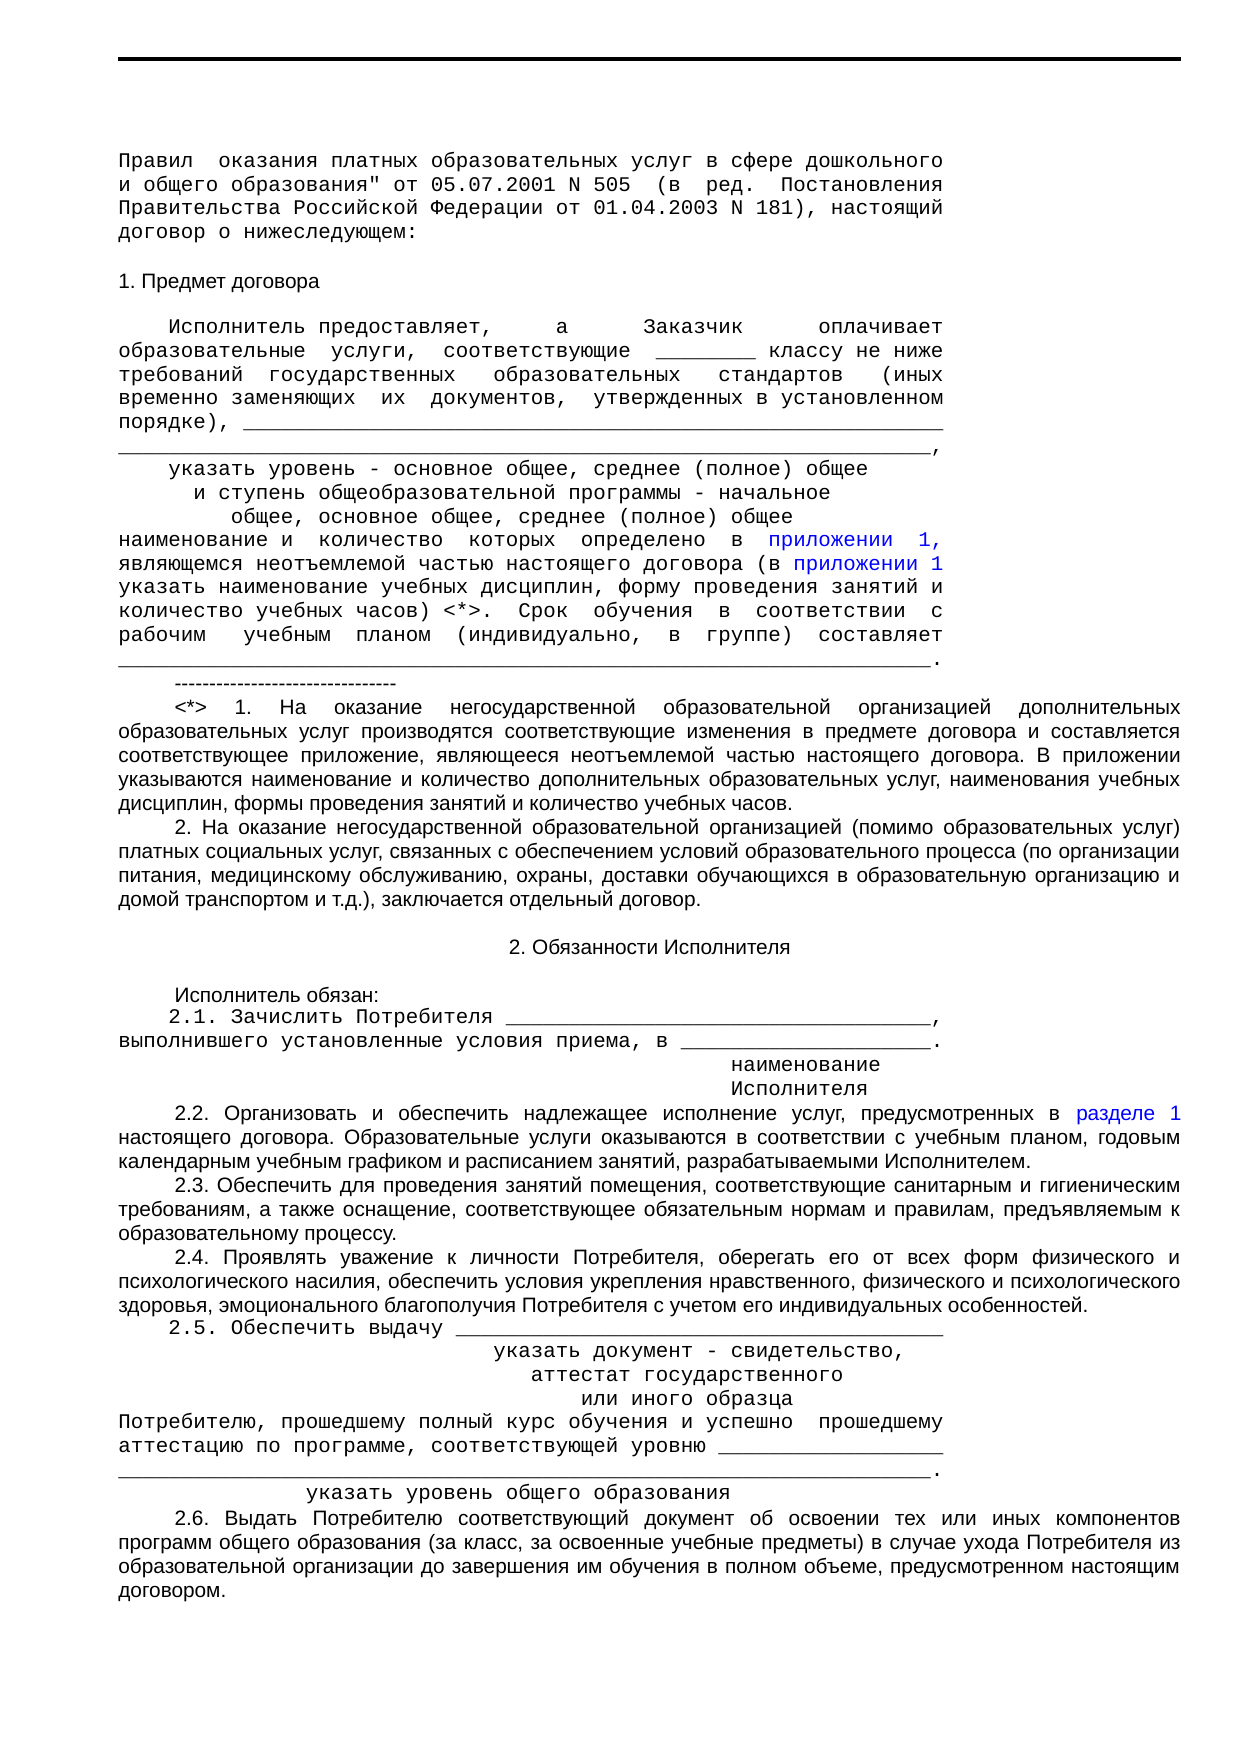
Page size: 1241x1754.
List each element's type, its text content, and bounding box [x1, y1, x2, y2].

text аттестацию по программе, соответствующей уровню __________________ [118, 1435, 1181, 1459]
text _________________________________________________________________. [118, 647, 1181, 671]
text _________________________________________________________________, [118, 435, 1181, 458]
text Правил оказания платных образовательных услуг в сфере дошкольного [118, 150, 1181, 174]
text 2.2. Организовать и обеспечить надлежащее исполнение услуг, предусмотренных в разделе 1 настоящего договора. Образовательные услуги оказываются в соответствии с учебным планом, годовым календарным учебным графиком и расписанием занятий, разрабатываемыми Исполнителем. [118, 1101, 1181, 1173]
text 2.3. Обеспечить для проведения занятий помещения, соответствующие санитарным и гигиеническим требованиям, а также оснащение, соответствующее обязательным нормам и правилам, предъявляемым к образовательному процессу. [118, 1173, 1181, 1245]
text -------------------------------- [118, 671, 1181, 695]
text аттестат государственного [118, 1364, 1181, 1388]
text Правительства Российской Федерации от 01.04.2003 N 181), настоящий [118, 197, 1181, 221]
text и общего образования" от 05.07.2001 N 505 (в ред. Постановления [118, 174, 1181, 197]
text образовательные услуги, соответствующие ________ классу не ниже [118, 340, 1181, 364]
text количество учебных часов) <*>. Срок обучения в соответствии с [118, 600, 1181, 624]
text наименование и количество которых определено в приложении 1, [118, 529, 1181, 553]
text 2. Обязанности Исполнителя [118, 935, 1181, 959]
text временно заменяющих их документов, утвержденных в установленном [118, 387, 1181, 411]
text указать документ - свидетельство, [118, 1340, 1181, 1364]
text Исполнитель предоставляет, а Заказчик оплачивает [118, 316, 1181, 340]
text наименование [118, 1054, 1181, 1077]
text и ступень общеобразовательной программы - начальное [118, 482, 1181, 506]
text 2.4. Проявлять уважение к личности Потребителя, оберегать его от всех форм физического и психологического насилия, обеспечить условия укрепления нравственного, физического и психологического здоровья, эмоционального благополучия Потребителя с учетом его индивидуальных особенностей. [118, 1245, 1181, 1317]
text Потребителю, прошедшему полный курс обучения и успешно прошедшему [118, 1411, 1181, 1435]
text выполнившего установленные условия приема, в ____________________. [118, 1030, 1181, 1054]
text 2.6. Выдать Потребителю соответствующий документ об освоении тех или иных компонентов программ общего образования (за класс, за освоенные учебные предметы) в случае ухода Потребителя из образовательной организации до завершения им обучения в полном объеме, предусмотренном настоящим договором. [118, 1506, 1181, 1602]
text 1. Предмет договора [118, 268, 1181, 292]
text <*> 1. На оказание негосударственной образовательной организацией дополнительных образовательных услуг производятся соответствующие изменения в предмете договора и составляется соответствующее приложение, являющееся неотъемлемой частью настоящего договора. В приложении указываются наименование и количество дополнительных образовательных услуг, наименования учебных дисциплин, формы проведения занятий и количество учебных часов. [118, 695, 1181, 815]
text _________________________________________________________________. [118, 1459, 1181, 1482]
text общее, основное общее, среднее (полное) общее [118, 506, 1181, 529]
text рабочим учебным планом (индивидуально, в группе) составляет [118, 624, 1181, 647]
text 2. На оказание негосударственной образовательной организацией (помимо образовательных услуг) платных социальных услуг, связанных с обеспечением условий образовательного процесса (по организации питания, медицинскому обслуживанию, охраны, доставки обучающихся в образовательную организацию и домой транспортом и т.д.), заключается отдельный договор. [118, 815, 1181, 911]
text 2.5. Обеспечить выдачу _______________________________________ [118, 1317, 1181, 1340]
text указать наименование учебных дисциплин, форму проведения занятий и [118, 577, 1181, 600]
text договор о нижеследующем: [118, 221, 1181, 244]
text указать уровень - основное общее, среднее (полное) общее [118, 458, 1181, 482]
text 2.1. Зачислить Потребителя __________________________________, [118, 1007, 1181, 1030]
text требований государственных образовательных стандартов (иных [118, 364, 1181, 387]
text Исполнитель обязан: [118, 983, 1181, 1007]
text или иного образца [118, 1388, 1181, 1411]
text Исполнителя [118, 1077, 1181, 1101]
text указать уровень общего образования [118, 1482, 1181, 1506]
text порядке), ________________________________________________________ [118, 411, 1181, 435]
text являющемся неотъемлемой частью настоящего договора (в приложении 1 [118, 553, 1181, 577]
